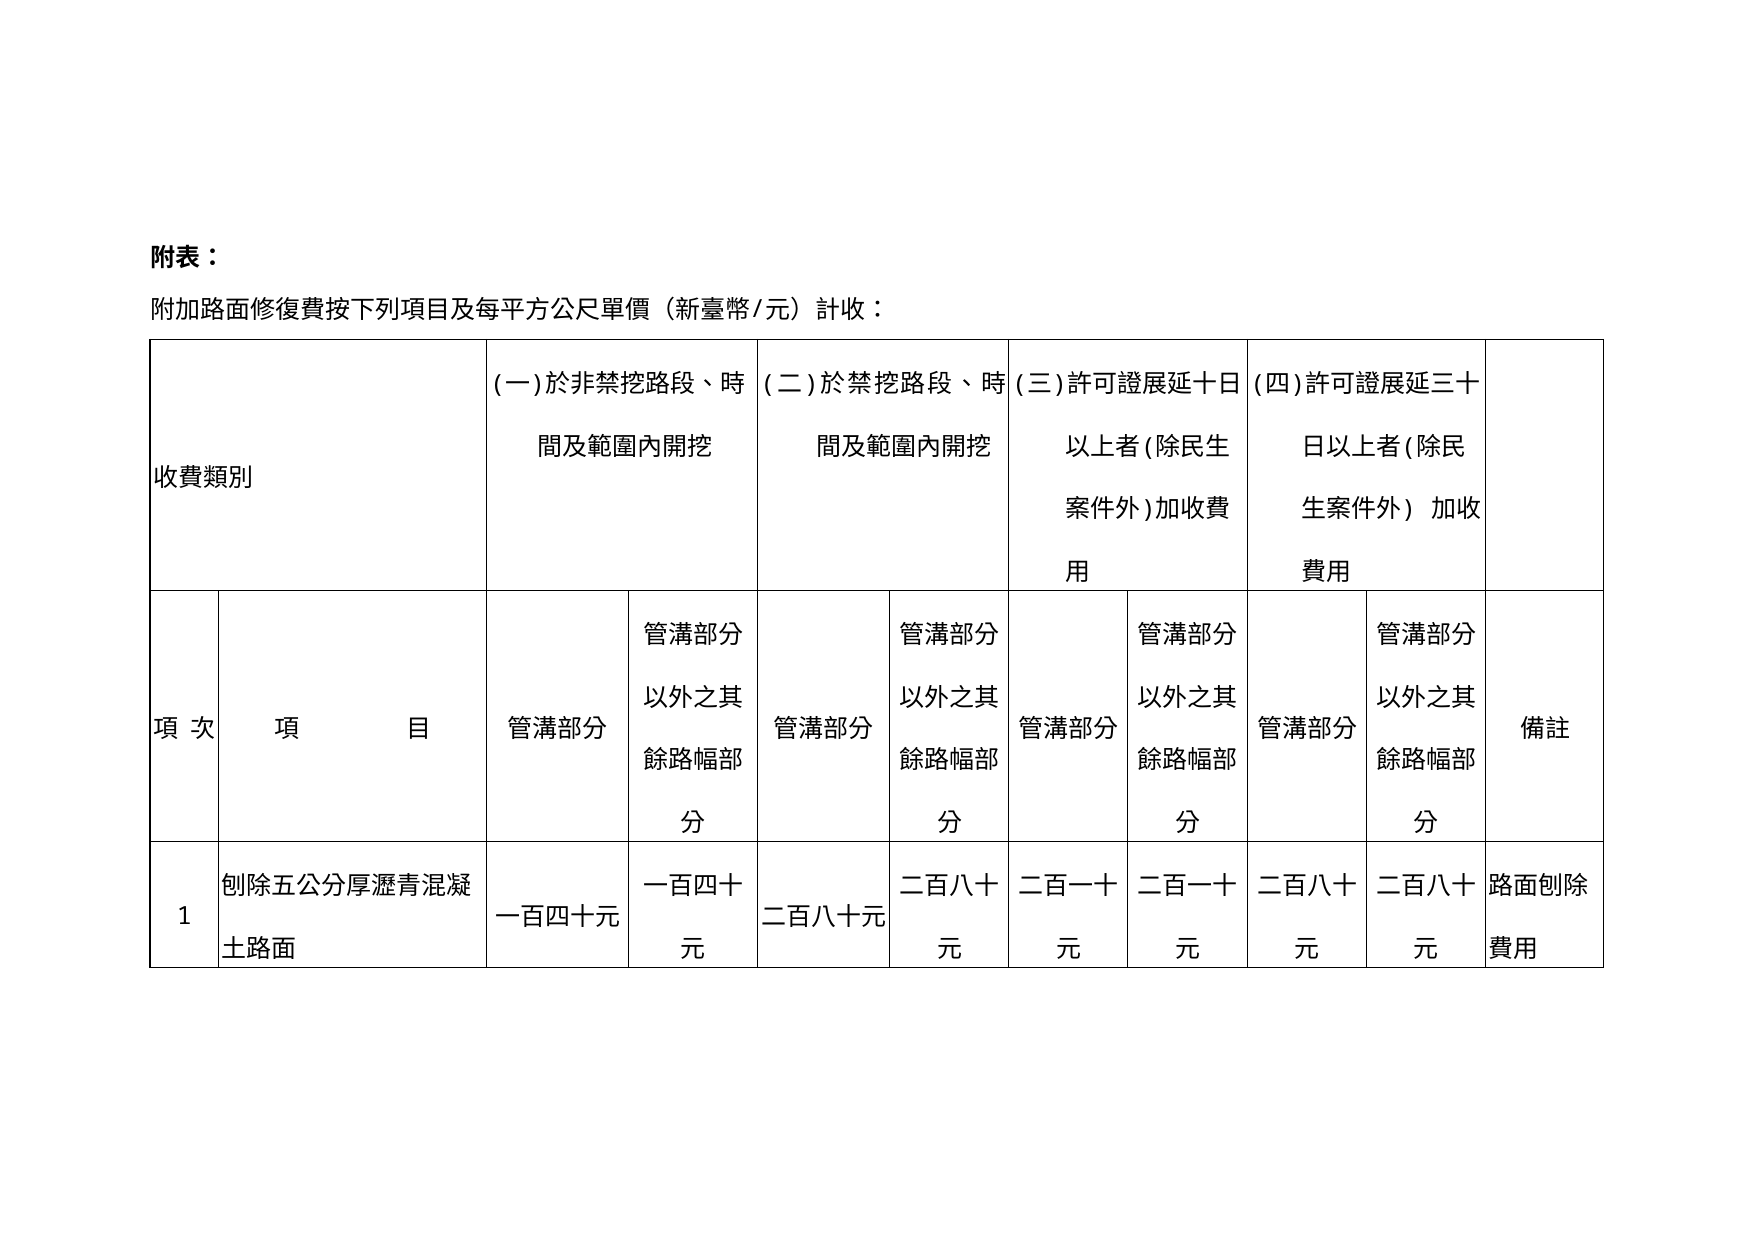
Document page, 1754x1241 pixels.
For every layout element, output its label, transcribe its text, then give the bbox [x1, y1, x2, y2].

table_cell 二百八十元 [1248, 842, 1366, 967]
table_header [1486, 340, 1603, 590]
text 附加路面修復費按下列項目及每平方公尺單價（新臺幣/元）計收： [150, 276, 1604, 339]
table_cell 管溝部分以外之其餘路幅部分 [1367, 591, 1485, 841]
table_cell 二百八十元 [758, 842, 889, 967]
table_cell 管溝部分以外之其餘路幅部分 [629, 591, 757, 841]
table_cell 管溝部分 [758, 591, 889, 841]
table_header (二)於禁挖路段、時間及範圍內開挖 [758, 340, 1008, 590]
table_header 收費類別 [151, 340, 486, 590]
text 附表： [150, 214, 1604, 276]
table_cell 一百四十元 [629, 842, 757, 967]
table_cell 二百八十元 [1367, 842, 1485, 967]
table_header (三)許可證展延十日以上者(除民生案件外)加收費用 [1009, 340, 1247, 590]
table_cell 項目 [219, 591, 486, 841]
table_cell 刨除五公分厚瀝青混凝土路面 [219, 842, 486, 967]
table_cell 管溝部分 [1009, 591, 1127, 841]
table_cell 一百四十元 [487, 842, 628, 967]
table_cell 二百一十元 [1128, 842, 1247, 967]
table_cell 二百一十元 [1009, 842, 1127, 967]
table_header (一)於非禁挖路段、時間及範圍內開挖 [487, 340, 757, 590]
table_cell 管溝部分 [1248, 591, 1366, 841]
table_cell 管溝部分 [487, 591, 628, 841]
table_header (四)許可證展延三十日以上者(除民生案件外) 加收費用 [1248, 340, 1485, 590]
table_cell 1 [151, 842, 218, 967]
table_cell 二百八十元 [890, 842, 1008, 967]
table_cell 備註 [1486, 591, 1603, 841]
table_cell 路面刨除費用 [1486, 842, 1603, 967]
table_cell 管溝部分以外之其餘路幅部分 [890, 591, 1008, 841]
table_cell 項 次 [151, 591, 218, 841]
table_cell 管溝部分以外之其餘路幅部分 [1128, 591, 1247, 841]
